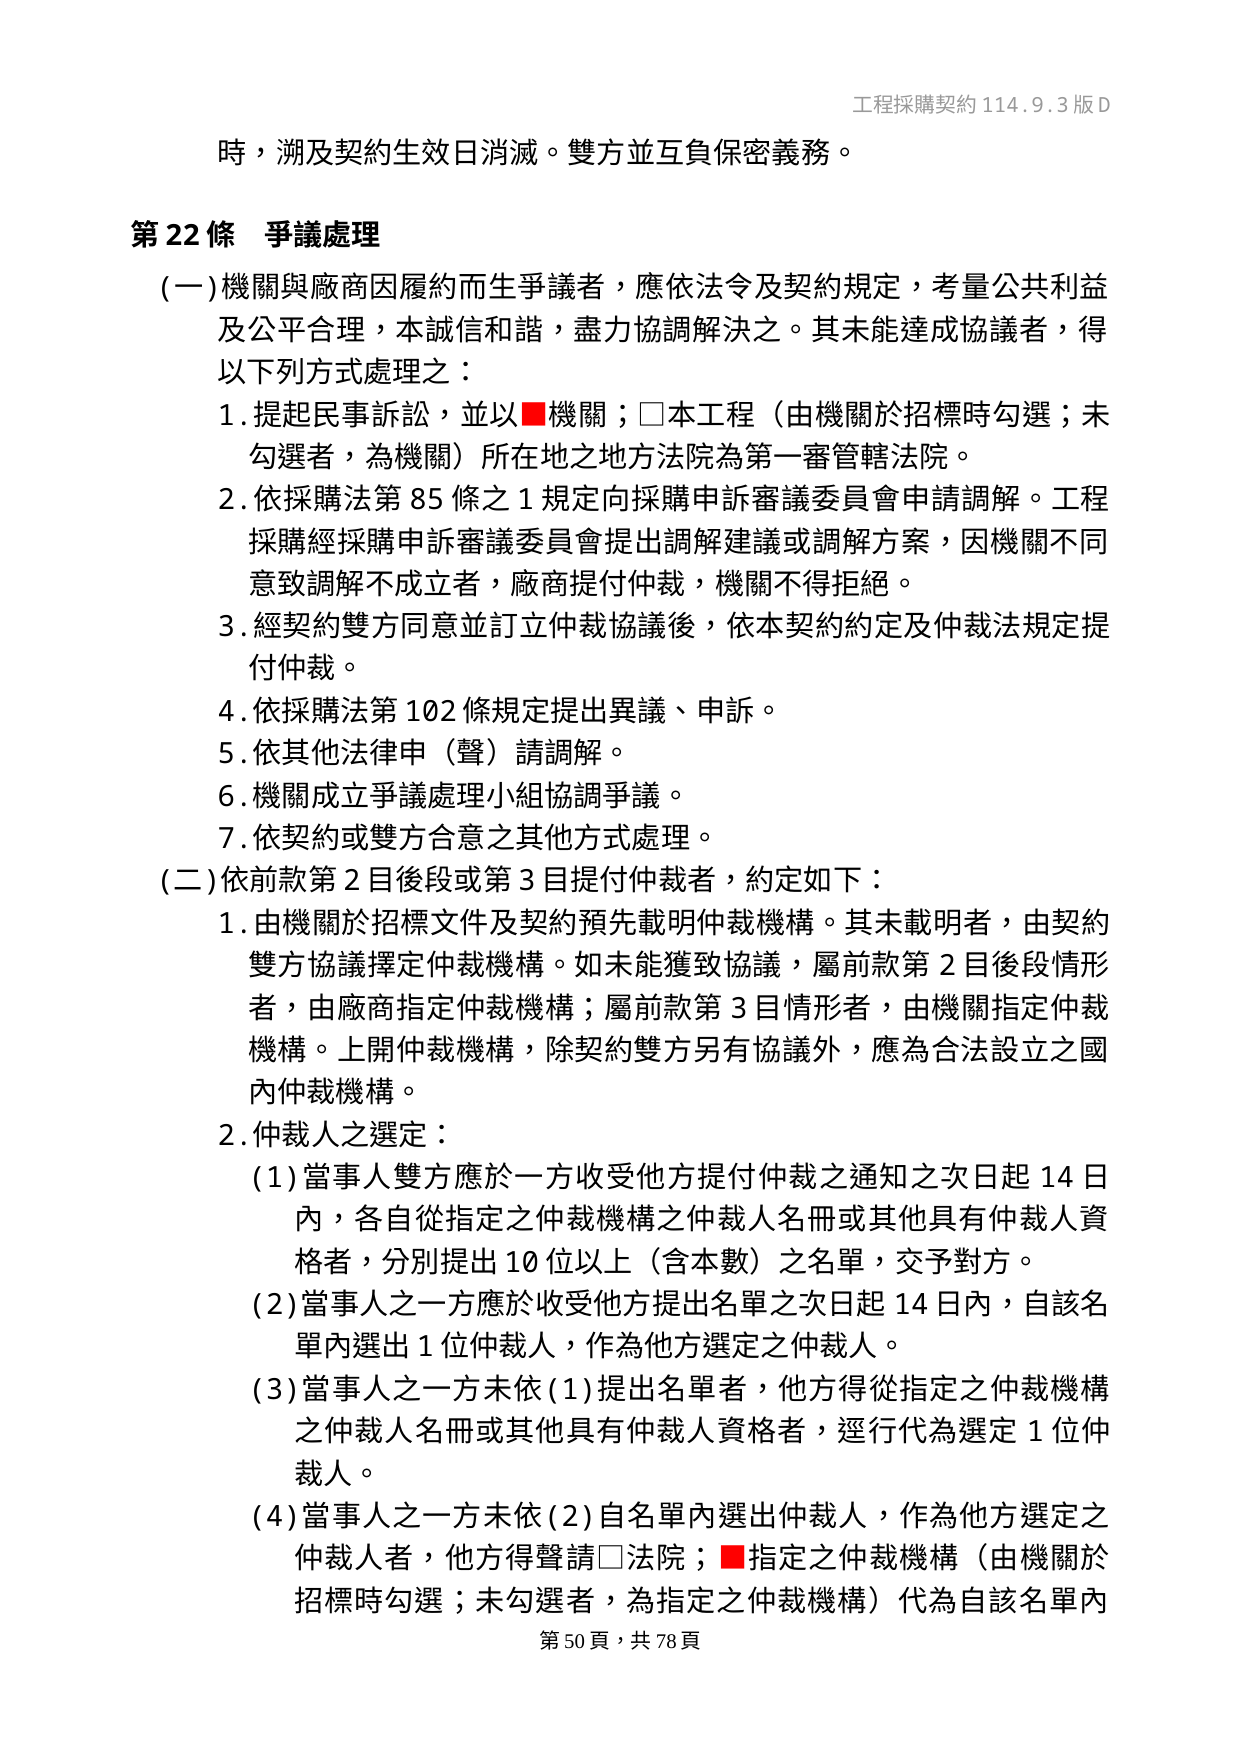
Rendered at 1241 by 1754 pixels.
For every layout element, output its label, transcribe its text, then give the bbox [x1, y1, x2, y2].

text (4)當事人之一方未依(2)自名單內選出仲裁人，作為他方選定之仲裁人者，他方得聲請□法院；■指定之仲裁機構（由機關於招標時勾選；未勾選者，為指定之仲裁機構）代為自該名單內 [248, 1492, 1110, 1619]
text (3)當事人之一方未依(1)提出名單者，他方得從指定之仲裁機構之仲裁人名冊或其他具有仲裁人資格者，逕行代為選定1位仲裁人。 [248, 1365, 1110, 1492]
text 6.機關成立爭議處理小組協調爭議。 [217, 772, 1110, 814]
text 第22條 爭議處理 [130, 212, 1110, 254]
text 時，溯及契約生效日消滅。雙方並互負保密義務。 [156, 130, 1110, 172]
text 7.依契約或雙方合意之其他方式處理。 [217, 814, 1110, 857]
text 1.提起民事訴訟，並以■機關；□本工程（由機關於招標時勾選；未勾選者，為機關）所在地之地方法院為第一審管轄法院。 [217, 391, 1110, 476]
text 3.經契約雙方同意並訂立仲裁協議後，依本契約約定及仲裁法規定提付仲裁。 [217, 603, 1110, 687]
text 2.仲裁人之選定： [217, 1111, 1110, 1153]
text (2)當事人之一方應於收受他方提出名單之次日起14日內，自該名單內選出1位仲裁人，作為他方選定之仲裁人。 [248, 1281, 1110, 1365]
text 4.依採購法第102條規定提出異議、申訴。 [217, 687, 1110, 730]
text (1)當事人雙方應於一方收受他方提付仲裁之通知之次日起14日內，各自從指定之仲裁機構之仲裁人名冊或其他具有仲裁人資格者，分別提出10位以上（含本數）之名單，交予對方。 [248, 1153, 1110, 1281]
text (一)機關與廠商因履約而生爭議者，應依法令及契約規定，考量公共利益及公平合理，本誠信和諧，盡力協調解決之。其未能達成協議者，得以下列方式處理之： [156, 264, 1110, 391]
text 5.依其他法律申（聲）請調解。 [217, 730, 1110, 772]
text 2.依採購法第85條之1規定向採購申訴審議委員會申請調解。工程採購經採購申訴審議委員會提出調解建議或調解方案，因機關不同意致調解不成立者，廠商提付仲裁，機關不得拒絕。 [217, 476, 1110, 603]
text (二)依前款第2目後段或第3目提付仲裁者，約定如下： [156, 857, 1110, 899]
text 1.由機關於招標文件及契約預先載明仲裁機構。其未載明者，由契約雙方協議擇定仲裁機構。如未能獲致協議，屬前款第2目後段情形者，由廠商指定仲裁機構；屬前款第3目情形者，由機關指定仲裁機構。上開仲裁機構，除契約雙方另有協議外，應為合法設立之國內仲裁機構。 [217, 899, 1110, 1111]
